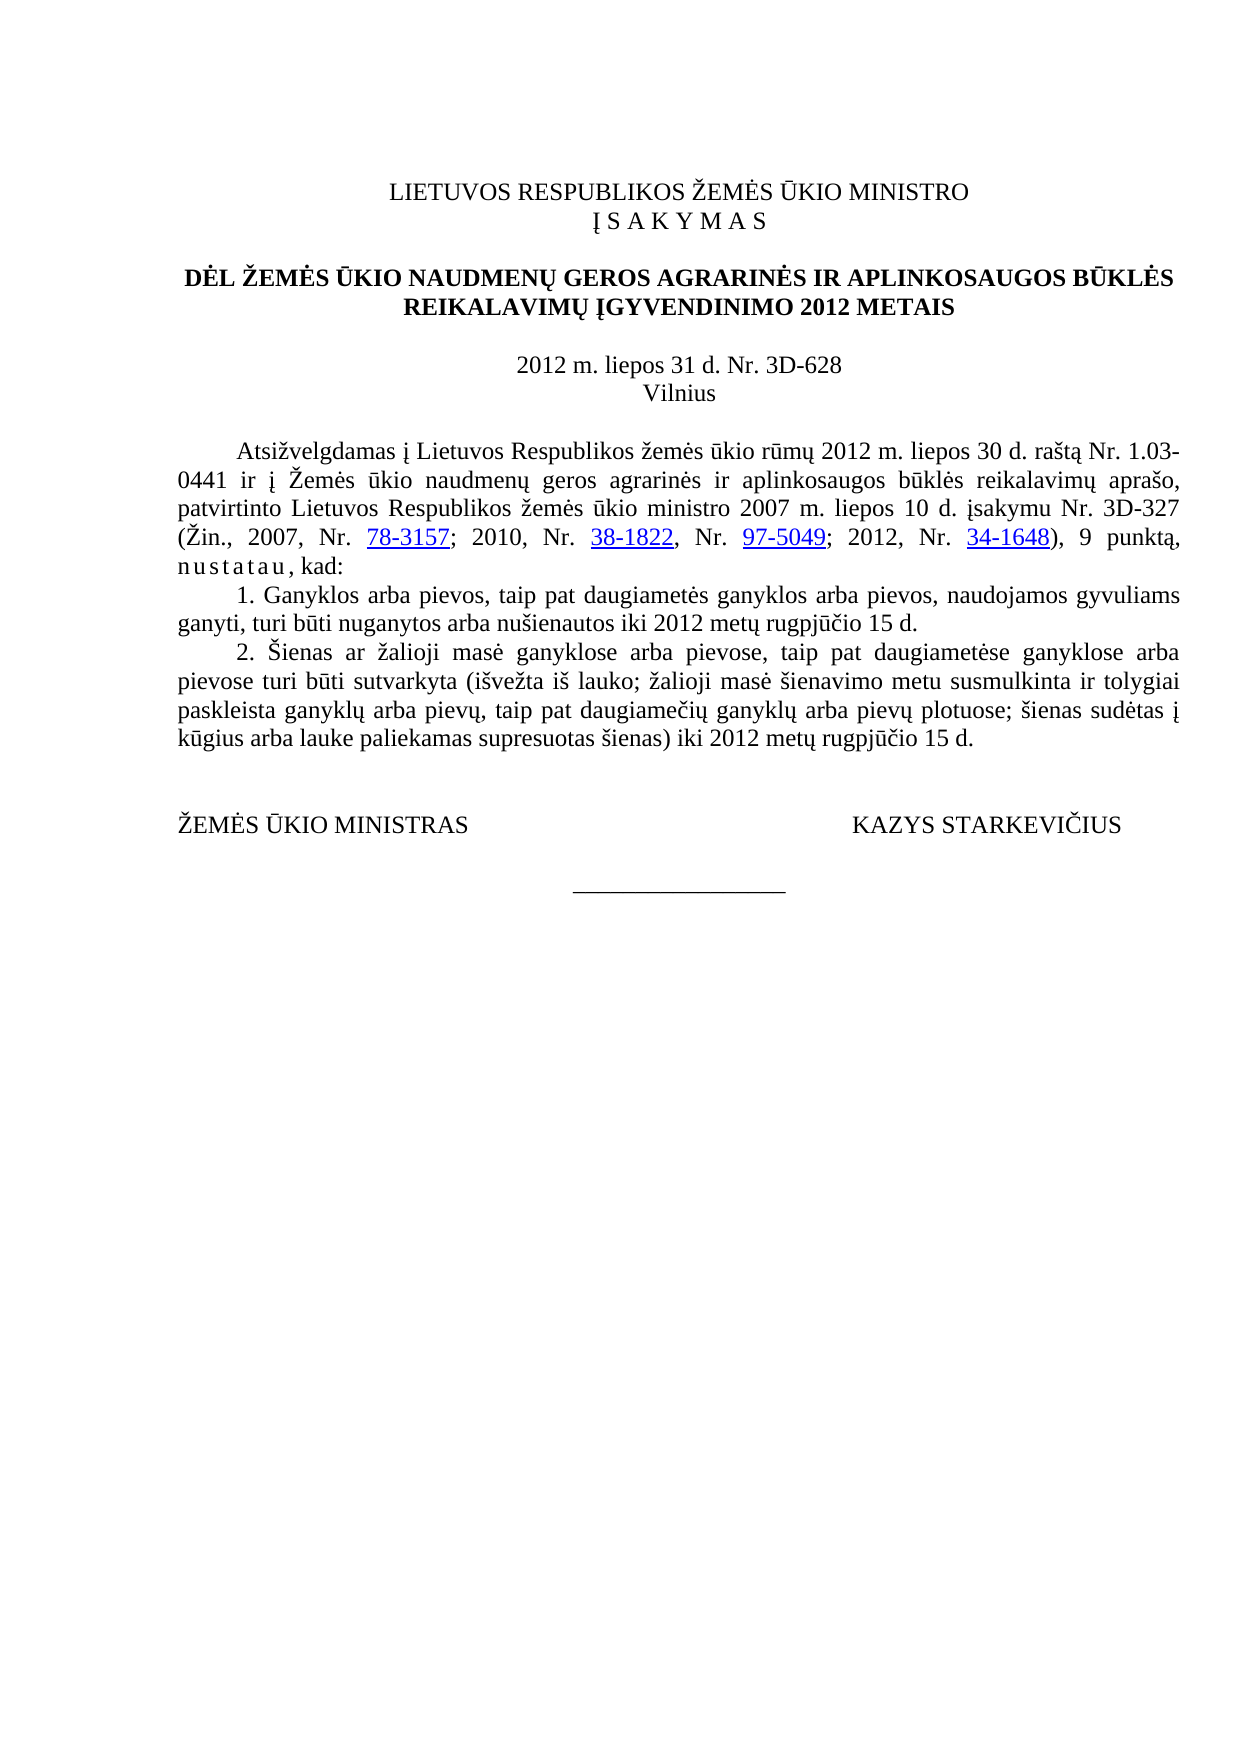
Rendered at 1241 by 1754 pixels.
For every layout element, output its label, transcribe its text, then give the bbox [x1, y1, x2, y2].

text _________________ [177, 867, 1181, 896]
text LIETUVOS RESPUBLIKOS ŽEMĖS ŪKIO MINISTRO [177, 177, 1181, 206]
text Atsižvelgdamas į Lietuvos Respublikos žemės ūkio rūmų 2012 m. liepos 30 d. raštą Nr. 1.03-0441 ir į Žemės ūkio naudmenų geros agrarinės ir aplinkosaugos būklės reikalavimų aprašo, patvirtinto Lietuvos Respublikos žemės ūkio ministro 2007 m. liepos 10 d. įsakymu Nr. 3D-327 (Žin., 2007, Nr. 78-3157; 2010, Nr. 38-1822, Nr. 97-5049; 2012, Nr. 34-1648), 9 punktą, nustatau, kad: [177, 436, 1181, 580]
text Žemės ūkio ministras Kazys Starkevičius [177, 810, 1181, 838]
text Į S A K Y M A S [177, 206, 1181, 235]
text DĖL Žemės ūkio naudmenų geros agrarinės ir aplinkosaugos būklės reikalavimų įgyvendinimo 2012 metais [177, 263, 1181, 321]
text 2012 m. liepos 31 d. Nr. 3D-628 [177, 350, 1181, 378]
text Vilnius [177, 378, 1181, 407]
text 2. Šienas ar žalioji masė ganyklose arba pievose, taip pat daugiametėse ganyklose arba pievose turi būti sutvarkyta (išvežta iš lauko; žalioji masė šienavimo metu susmulkinta ir tolygiai paskleista ganyklų arba pievų, taip pat daugiamečių ganyklų arba pievų plotuose; šienas sudėtas į kūgius arba lauke paliekamas supresuotas šienas) iki 2012 metų rugpjūčio 15 d. [177, 637, 1181, 752]
text 1. Ganyklos arba pievos, taip pat daugiametės ganyklos arba pievos, naudojamos gyvuliams ganyti, turi būti nuganytos arba nušienautos iki 2012 metų rugpjūčio 15 d. [177, 580, 1181, 637]
